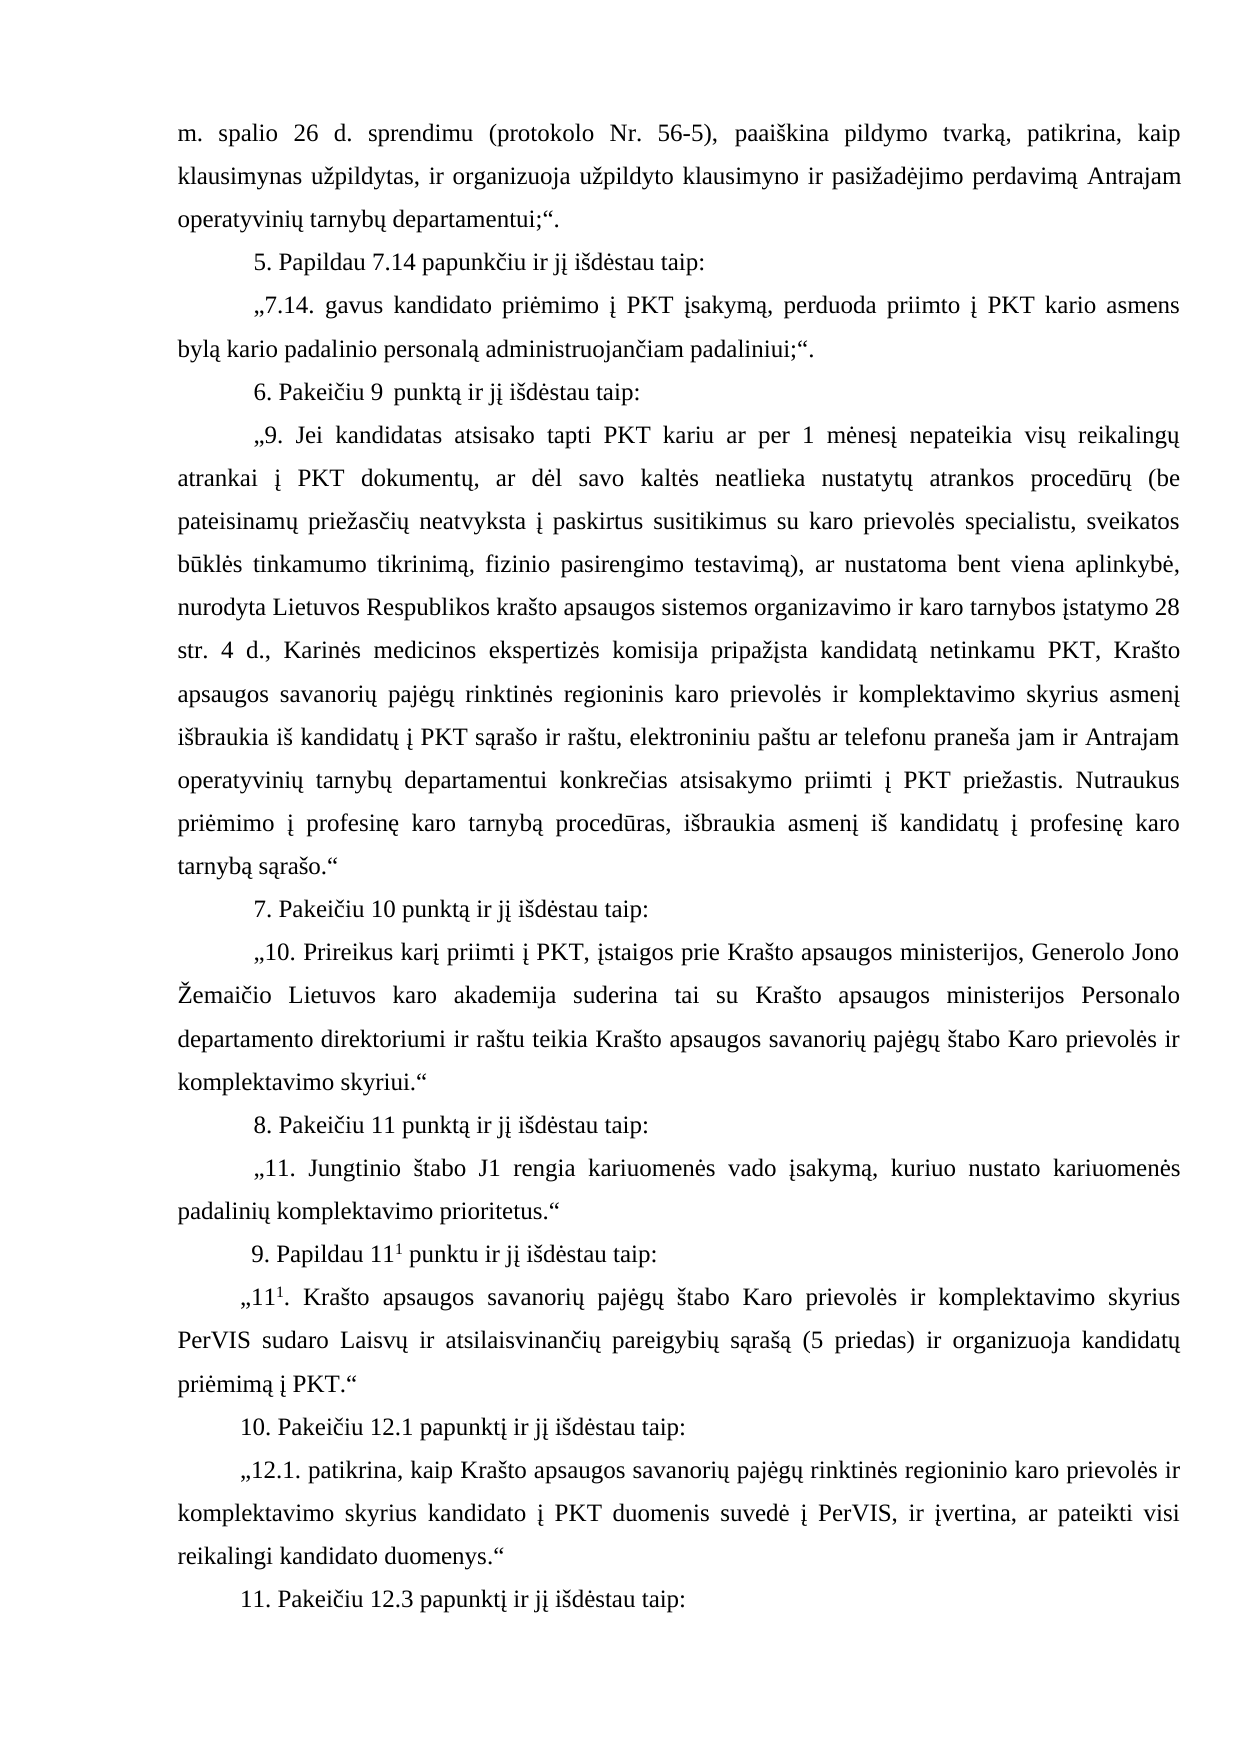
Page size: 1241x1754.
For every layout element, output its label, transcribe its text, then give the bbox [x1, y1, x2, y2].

text „11. Jungtinio štabo J1 rengia kariuomenės vado įsakymą, kuriuo nustato kariuomenės padalinių komplektavimo prioritetus.“ [177, 1153, 1181, 1225]
text 6. Pakeičiu 9 punktą ir jį išdėstau taip: [177, 377, 1181, 406]
text 8. Pakeičiu 11 punktą ir jį išdėstau taip: [177, 1110, 1181, 1139]
text 9. Papildau 111 punktu ir jį išdėstau taip: [251, 1239, 1181, 1268]
text „9. Jei kandidatas atsisako tapti PKT kariu ar per 1 mėnesį nepateikia visų reikalingų atrankai į PKT dokumentų, ar dėl savo kaltės neatlieka nustatytų atrankos procedūrų (be pateisinamų priežasčių neatvyksta į paskirtus susitikimus su karo prievolės specialistu, sveikatos būklės tinkamumo tikrinimą, fizinio pasirengimo testavimą), ar nustatoma bent viena aplinkybė, nurodyta Lietuvos Respublikos krašto apsaugos sistemos organizavimo ir karo tarnybos įstatymo 28 str. 4 d., Karinės medicinos ekspertizės komisija pripažįsta kandidatą netinkamu PKT, Krašto apsaugos savanorių pajėgų rinktinės regioninis karo prievolės ir komplektavimo skyrius asmenį išbraukia iš kandidatų į PKT sąrašo ir raštu, elektroniniu paštu ar telefonu praneša jam ir Antrajam operatyvinių tarnybų departamentui konkrečias atsisakymo priimti į PKT priežastis. Nutraukus priėmimo į profesinę karo tarnybą procedūras, išbraukia asmenį iš kandidatų į profesinę karo tarnybą sąrašo.“ [177, 420, 1181, 880]
text 7. Pakeičiu 10 punktą ir jį išdėstau taip: [177, 894, 1181, 923]
text „12.1. patikrina, kaip Krašto apsaugos savanorių pajėgų rinktinės regioninio karo prievolės ir komplektavimo skyrius kandidato į PKT duomenis suvedė į PerVIS, ir įvertina, ar pateikti visi reikalingi kandidato duomenys.“ [177, 1455, 1181, 1570]
text 5. Papildau 7.14 papunkčiu ir jį išdėstau taip: [177, 247, 1181, 276]
text 11. Pakeičiu 12.3 papunktį ir jį išdėstau taip: [177, 1584, 1181, 1613]
text m. spalio 26 d. sprendimu (protokolo Nr. 56-5), paaiškina pildymo tvarką, patikrina, kaip klausimynas užpildytas, ir organizuoja užpildyto klausimyno ir pasižadėjimo perdavimą Antrajam operatyvinių tarnybų departamentui;“. [177, 118, 1181, 233]
text „10. Prireikus karį priimti į PKT, įstaigos prie Krašto apsaugos ministerijos, Generolo Jono Žemaičio Lietuvos karo akademija suderina tai su Krašto apsaugos ministerijos Personalo departamento direktoriumi ir raštu teikia Krašto apsaugos savanorių pajėgų štabo Karo prievolės ir komplektavimo skyriui.“ [177, 937, 1181, 1096]
text „111. Krašto apsaugos savanorių pajėgų štabo Karo prievolės ir komplektavimo skyrius PerVIS sudaro Laisvų ir atsilaisvinančių pareigybių sąrašą (5 priedas) ir organizuoja kandidatų priėmimą į PKT.“ [177, 1282, 1181, 1397]
text „7.14. gavus kandidato priėmimo į PKT įsakymą, perduoda priimto į PKT kario asmens bylą kario padalinio personalą administruojančiam padaliniui;“. [177, 291, 1181, 362]
text 10. Pakeičiu 12.1 papunktį ir jį išdėstau taip: [177, 1412, 1181, 1441]
